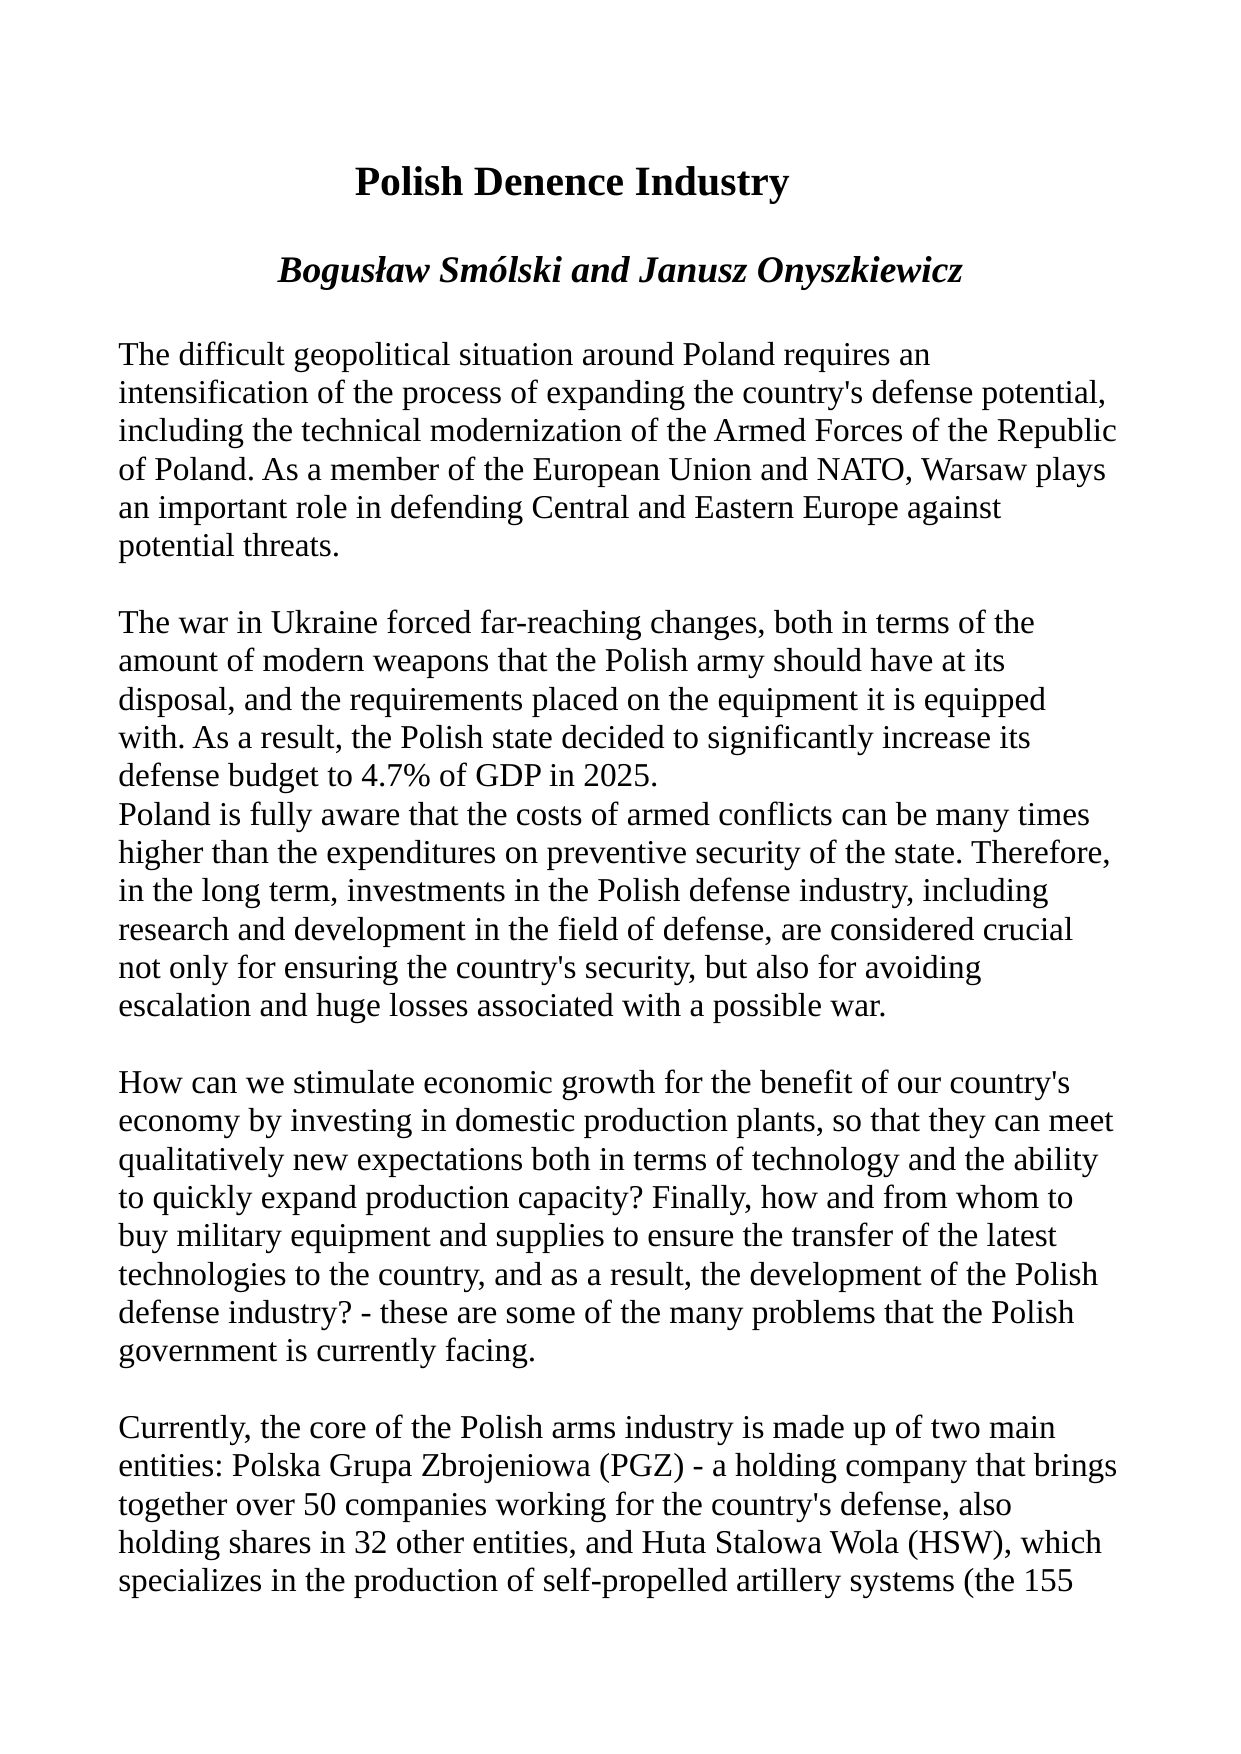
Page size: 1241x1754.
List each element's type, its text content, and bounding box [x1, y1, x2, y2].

text Bogusław Smólski and Janusz Onyszkiewicz [118, 247, 1122, 291]
text Polish Denence Industry [118, 156, 1122, 204]
text The difficult geopolitical situation around Poland requires an intensification of the process of expanding the country's defense potential, including the technical modernization of the Armed Forces of the Republic of Poland. As a member of the European Union and NATO, Warsaw plays an important role in defending Central and Eastern Europe against potential threats. The war in Ukraine forced far-reaching changes, both in terms of the amount of modern weapons that the Polish army should have at its disposal, and the requirements placed on the equipment it is equipped with. As a result, the Polish state decided to significantly increase its defense budget to 4.7% of GDP in 2025. Poland is fully aware that the costs of armed conflicts can be many times higher than the expenditures on preventive security of the state. Therefore, in the long term, investments in the Polish defense industry, including research and development in the field of defense, are considered crucial not only for ensuring the country's security, but also for avoiding escalation and huge losses associated with a possible war. How can we stimulate economic growth for the benefit of our country's economy by investing in domestic production plants, so that they can meet qualitatively new expectations both in terms of technology and the ability to quickly expand production capacity? Finally, how and from whom to buy military equipment and supplies to ensure the transfer of the latest technologies to the country, and as a result, the development of the Polish defense industry? - these are some of the many problems that the Polish government is currently facing. Currently, the core of the Polish arms industry is made up of two main entities: Polska Grupa Zbrojeniowa (PGZ) - a holding company that brings together over 50 companies working for the country's defense, also holding shares in 32 other entities, and Huta Stalowa Wola (HSW), which specializes in the production of self-propelled artillery systems (the 155 [118, 334, 1122, 1599]
